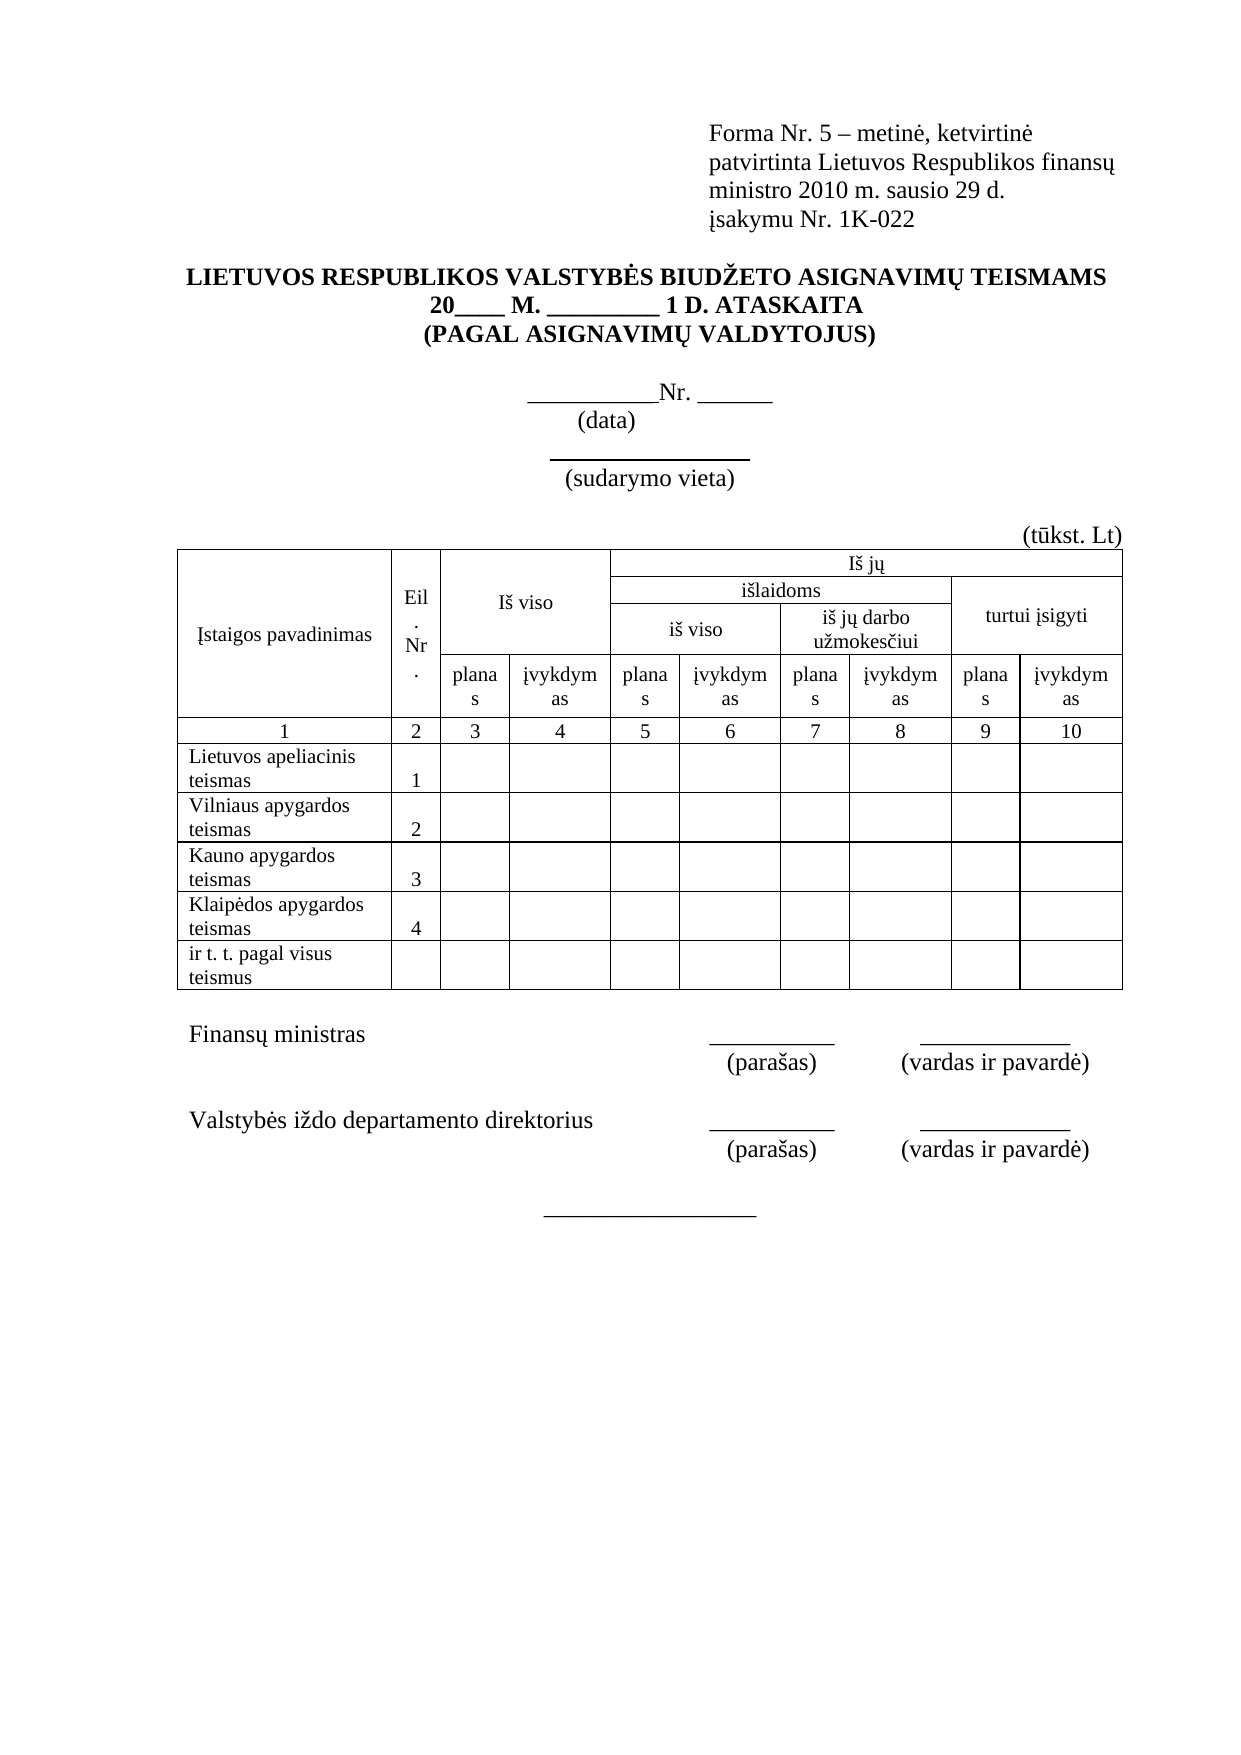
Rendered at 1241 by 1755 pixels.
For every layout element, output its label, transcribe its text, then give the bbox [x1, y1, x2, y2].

table_header ____________ (vardas ir pavardė) [868, 1019, 1122, 1076]
text __________ Nr. ______ [177, 377, 1122, 406]
table_cell 6 [680, 718, 780, 743]
text (data) [577, 406, 1122, 434]
table_cell ir t. t. pagal visus teismus [178, 941, 391, 989]
table_cell [510, 793, 610, 841]
table_header ____________ (vardas ir pavardė) [868, 1105, 1122, 1162]
table_cell 3 [441, 718, 509, 743]
table_cell 7 [781, 718, 849, 743]
table_header Finansų ministras [177, 1019, 675, 1076]
text įsakymu Nr. 1K-022 [177, 204, 1122, 233]
table_cell [680, 843, 780, 891]
table_cell planas [441, 655, 509, 717]
text (sudarymo vieta) [177, 463, 1122, 492]
table_header Įstaigos pavadinimas [178, 550, 391, 717]
table_cell 10 [1021, 718, 1122, 743]
table_cell 4 [510, 718, 610, 743]
table_header Valstybės iždo departamento direktorius [177, 1105, 675, 1162]
table_cell [1021, 793, 1122, 841]
table_cell [510, 941, 610, 989]
table_cell 1 [392, 744, 440, 792]
table_cell [781, 941, 849, 989]
table_header __________ (parašas) [675, 1105, 868, 1162]
table_header Iš jų [611, 550, 1122, 576]
text Forma Nr. 5 – metinė, ketvirtinė [177, 118, 1122, 147]
table_cell 4 [392, 892, 440, 940]
table_cell [441, 892, 509, 940]
table_cell [850, 843, 951, 891]
table_cell [441, 843, 509, 891]
table_cell įvykdymas [680, 655, 780, 717]
table_cell [611, 843, 679, 891]
table_cell [850, 793, 951, 841]
table_cell 8 [850, 718, 951, 743]
table_cell planas [781, 655, 849, 717]
table_cell [781, 843, 849, 891]
table_cell [1021, 843, 1122, 891]
table_cell [680, 892, 780, 940]
table_cell 2 [392, 793, 440, 841]
table_cell 5 [611, 718, 679, 743]
table_cell [850, 744, 951, 792]
table_cell Lietuvos apeliacinis teismas [178, 744, 391, 792]
text (tūkst. Lt) [177, 521, 1122, 549]
text LIETUVOS RESPUBLIKOS VALSTYBĖS BIUDŽETO ASIGNAVIMŲ TEISMAMS [177, 262, 1122, 291]
table_cell [952, 744, 1019, 792]
table_cell [781, 892, 849, 940]
text _________________ [177, 1191, 1122, 1220]
table_cell [680, 793, 780, 841]
table_cell [781, 744, 849, 792]
table_cell iš jų darbo užmokesčiui [781, 604, 951, 654]
table_cell [510, 744, 610, 792]
table_cell [850, 892, 951, 940]
text (PAGAL ASIGNAVIMŲ VALDYTOJUS) [177, 319, 1122, 348]
table_cell [1021, 892, 1122, 940]
table_cell [510, 843, 610, 891]
table_cell [510, 892, 610, 940]
table_cell [392, 941, 440, 989]
table_cell [952, 941, 1019, 989]
table_cell [1021, 744, 1122, 792]
table_cell [850, 941, 951, 989]
table_cell planas [611, 655, 679, 717]
table_cell [441, 793, 509, 841]
table_cell planas [952, 655, 1019, 717]
table_header Iš viso [441, 550, 610, 654]
table_cell 2 [392, 718, 440, 743]
text 20____ M. _________ 1 D. ATASKAITA [177, 291, 1122, 319]
table_cell [680, 941, 780, 989]
table_cell 3 [392, 843, 440, 891]
table_cell [441, 744, 509, 792]
table_cell įvykdymas [850, 655, 951, 717]
table_cell [611, 744, 679, 792]
table_header __________ (parašas) [675, 1019, 868, 1076]
table_cell [952, 793, 1019, 841]
table_cell iš viso [611, 604, 780, 654]
table_cell Vilniaus apygardos teismas [178, 793, 391, 841]
text patvirtinta Lietuvos Respublikos finansų [177, 147, 1122, 176]
table_cell įvykdymas [510, 655, 610, 717]
table_cell [611, 941, 679, 989]
table_cell Klaipėdos apygardos teismas [178, 892, 391, 940]
table_header Eil. Nr. [392, 550, 440, 717]
table_cell [680, 744, 780, 792]
table_cell [1021, 941, 1122, 989]
table_cell 1 [178, 718, 391, 743]
table_cell [611, 793, 679, 841]
table_cell [781, 793, 849, 841]
table_cell [952, 892, 1019, 940]
table_cell [952, 843, 1019, 891]
text ________________ [177, 434, 1122, 463]
table_cell išlaidoms [611, 577, 951, 602]
table_cell įvykdymas [1021, 655, 1122, 717]
table_cell [611, 892, 679, 940]
table_cell turtui įsigyti [952, 577, 1122, 654]
table_cell 9 [952, 718, 1019, 743]
text ministro 2010 m. sausio 29 d. [177, 176, 1122, 204]
table_cell [441, 941, 509, 989]
table_cell Kauno apygardos teismas [178, 843, 391, 891]
